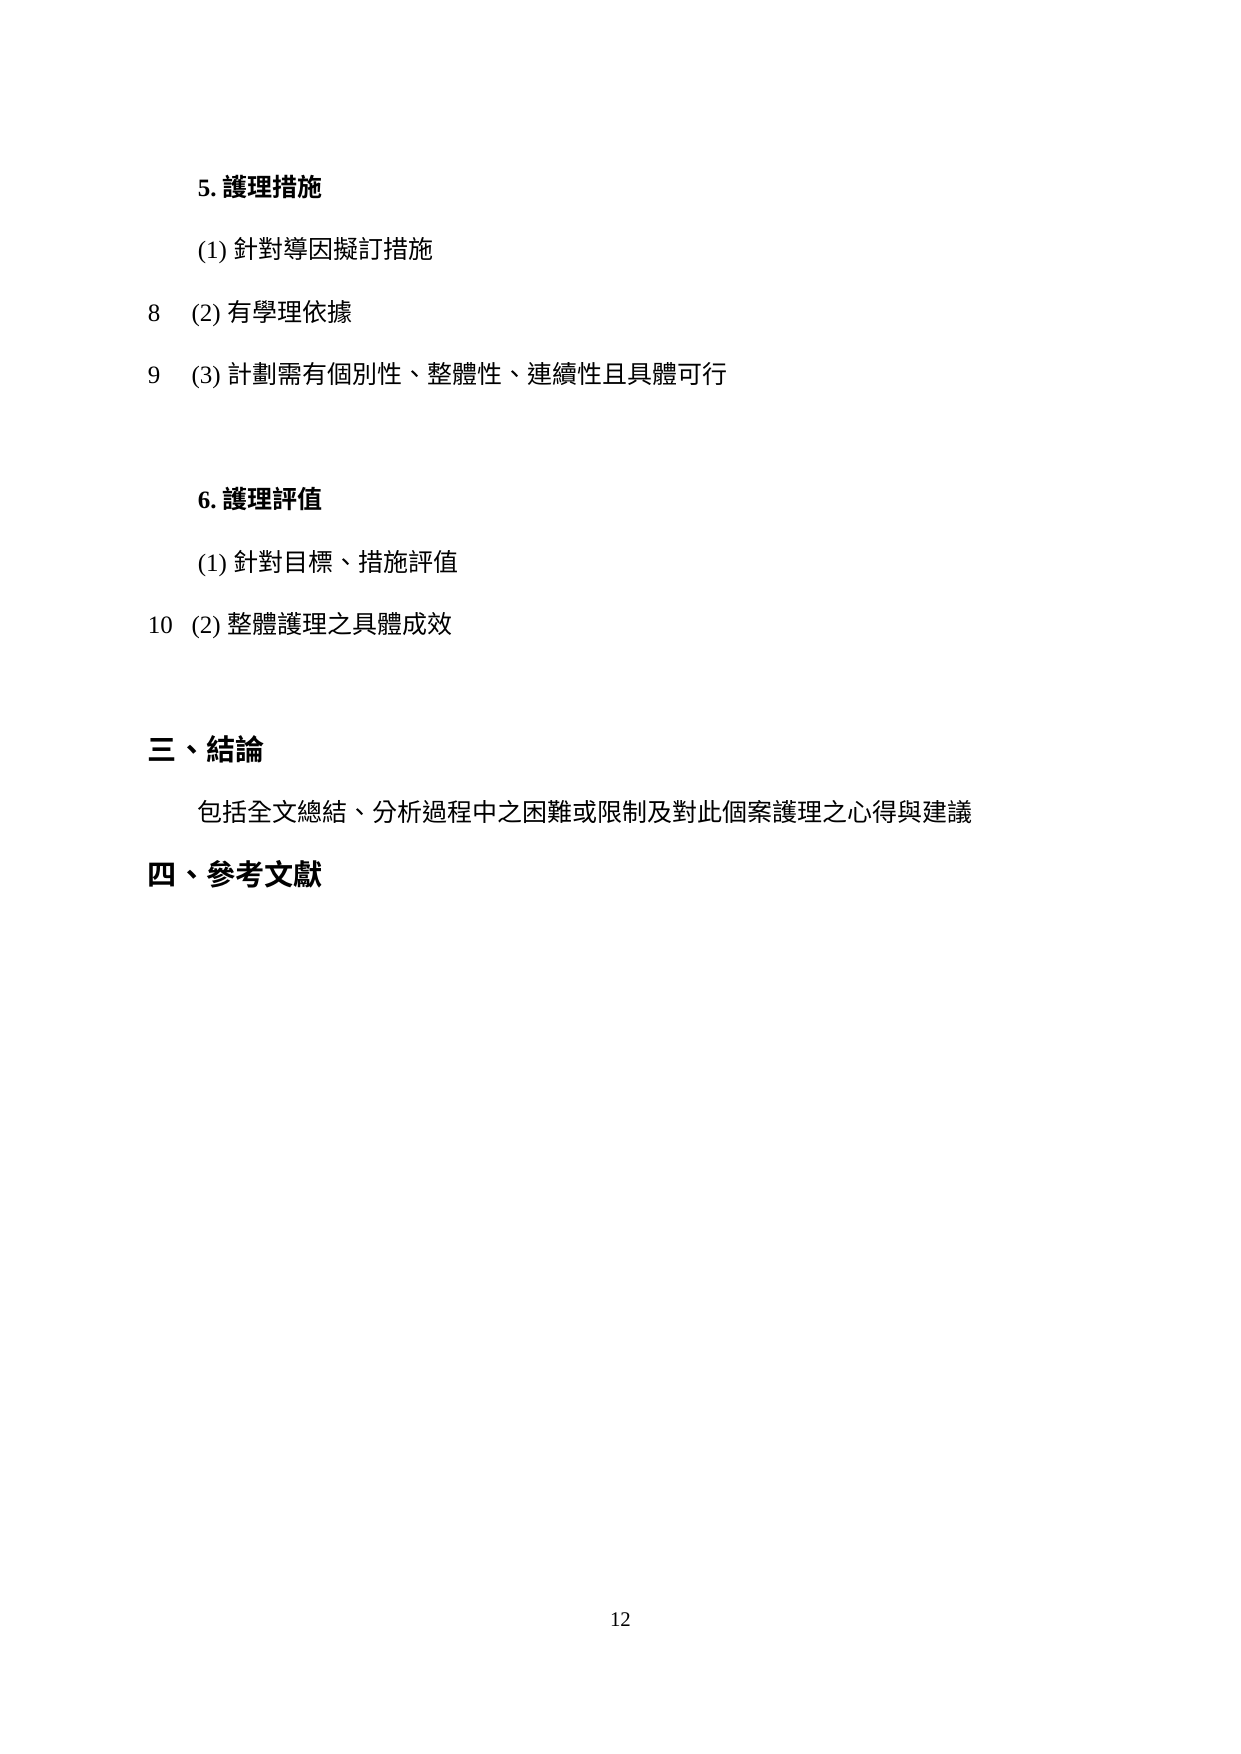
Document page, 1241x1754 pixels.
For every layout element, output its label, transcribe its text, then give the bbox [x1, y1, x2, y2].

text 包括全文總結、分析過程中之困難或限制及對此個案護理之心得與建議 [148, 768, 1092, 831]
list (2) 有學理依據 [148, 268, 1092, 331]
text (1) 針對目標、措施評值 [198, 518, 1092, 581]
list (3) 計劃需有個別性、整體性、連續性且具體可行 [148, 331, 1092, 393]
text 5. 護理措施 [198, 143, 1092, 206]
list (2) 整體護理之具體成效 [148, 581, 1092, 643]
text 三、結論 [148, 706, 1092, 768]
text 四、參考文獻 [148, 831, 1092, 893]
text 6. 護理評值 [198, 456, 1092, 518]
text (1) 針對導因擬訂措施 [198, 206, 1092, 268]
